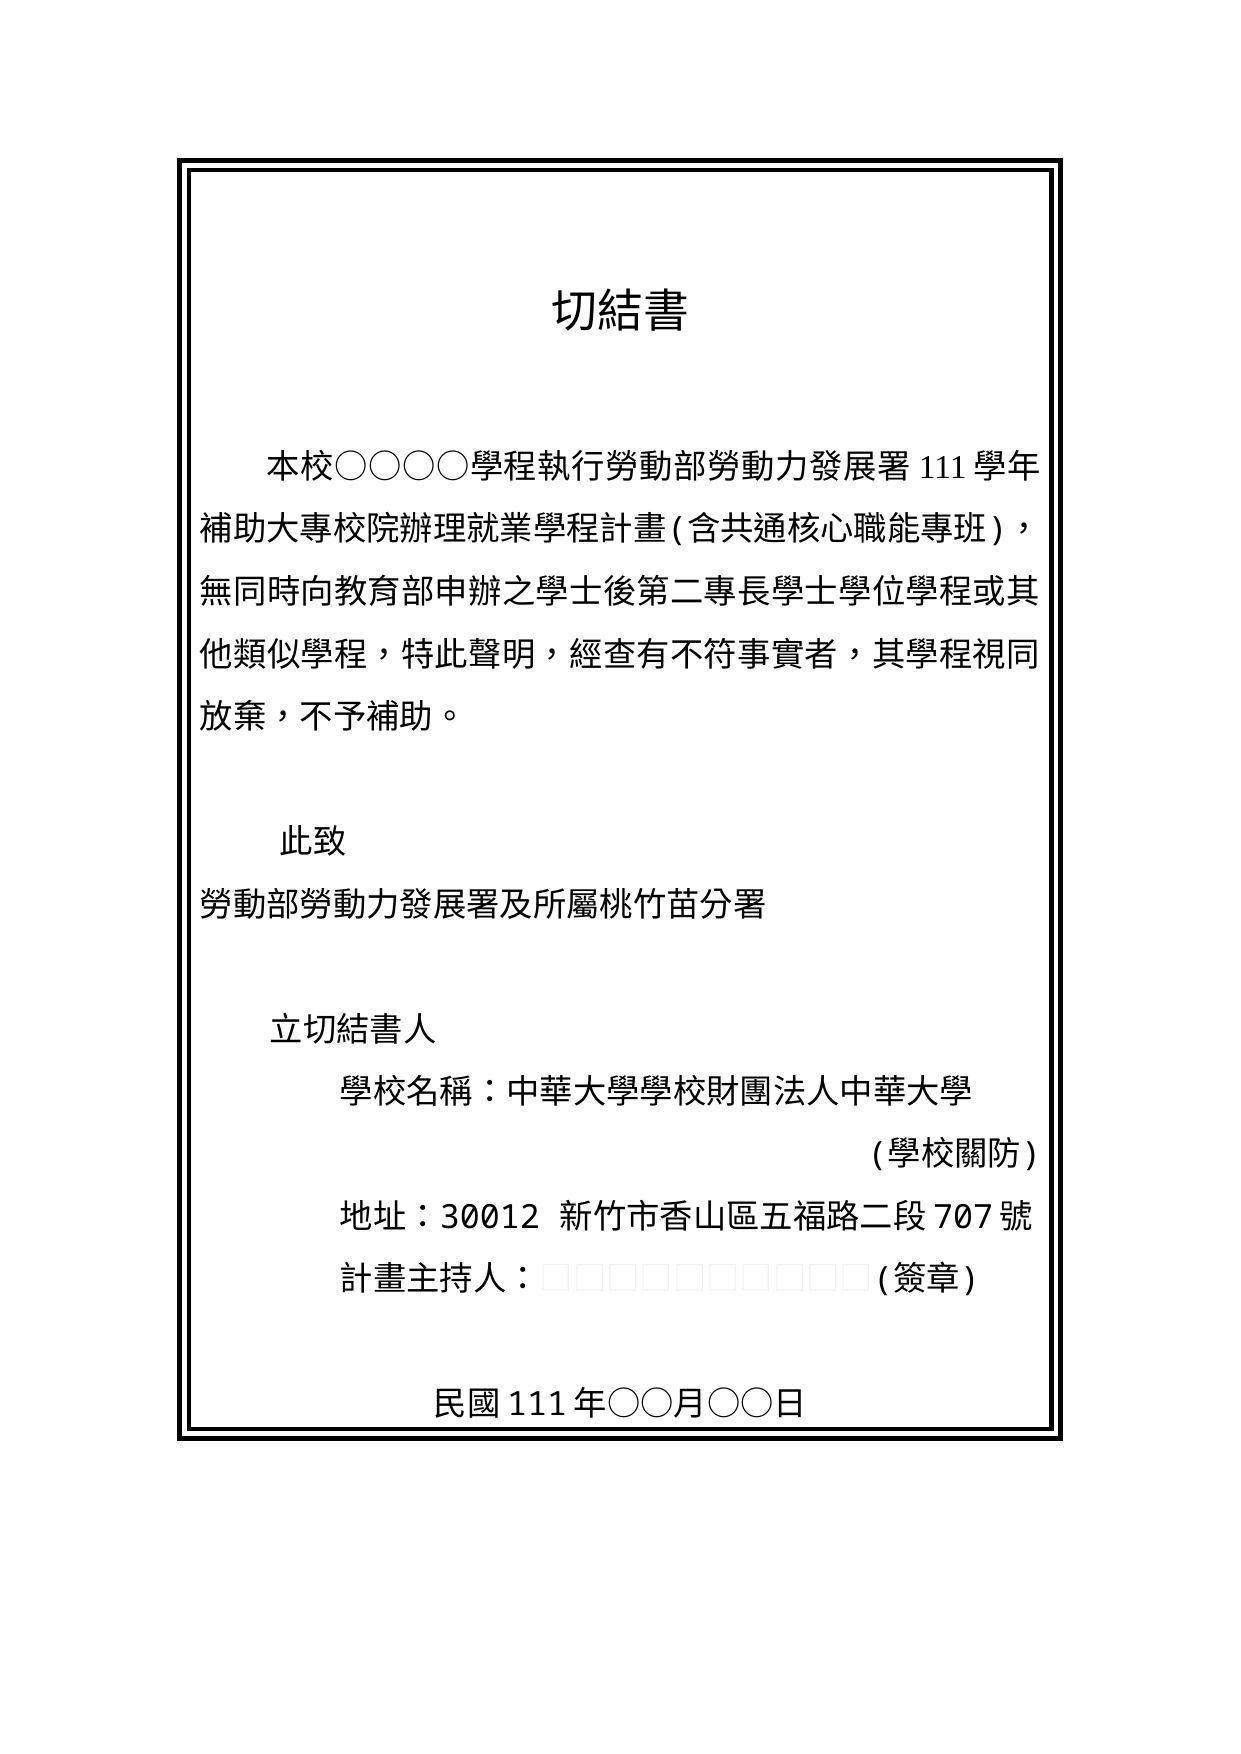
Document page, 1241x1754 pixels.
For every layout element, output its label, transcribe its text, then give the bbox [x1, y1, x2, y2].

text [182, 221, 187, 360]
text [1054, 971, 1058, 1033]
text 地址：30012 新竹市香山區五福路二段707號 [191, 1158, 1049, 1221]
text 切結書 [191, 221, 1049, 360]
text [182, 1096, 187, 1158]
text [182, 971, 187, 1033]
text [1054, 221, 1058, 360]
text [182, 846, 187, 922]
text 立切結書人 [191, 971, 1049, 1033]
text (學校關防) [191, 1096, 1049, 1158]
text [1054, 1096, 1058, 1158]
text 計畫主持人：□□□□□□□□□□(簽章) [191, 1221, 1049, 1297]
text 學校名稱：中華大學學校財團法人中華大學 [191, 1033, 1049, 1096]
text [1054, 783, 1058, 846]
text [182, 783, 187, 846]
text 民國111年○○月○○日 [182, 1346, 1058, 1436]
text 勞動部勞動力發展署及所屬桃竹苗分署 [191, 846, 1049, 922]
text 本校○○○○學程執行勞動部勞動力發展署111學年補助大專校院辦理就業學程計畫(含共通核心職能專班)，無同時向教育部申辦之學士後第二專長學士學位學程或其他類似學程，特此聲明，經查有不符事實者，其學程視同放棄，不予補助。 [191, 408, 1049, 735]
text 此致 [191, 783, 1049, 846]
